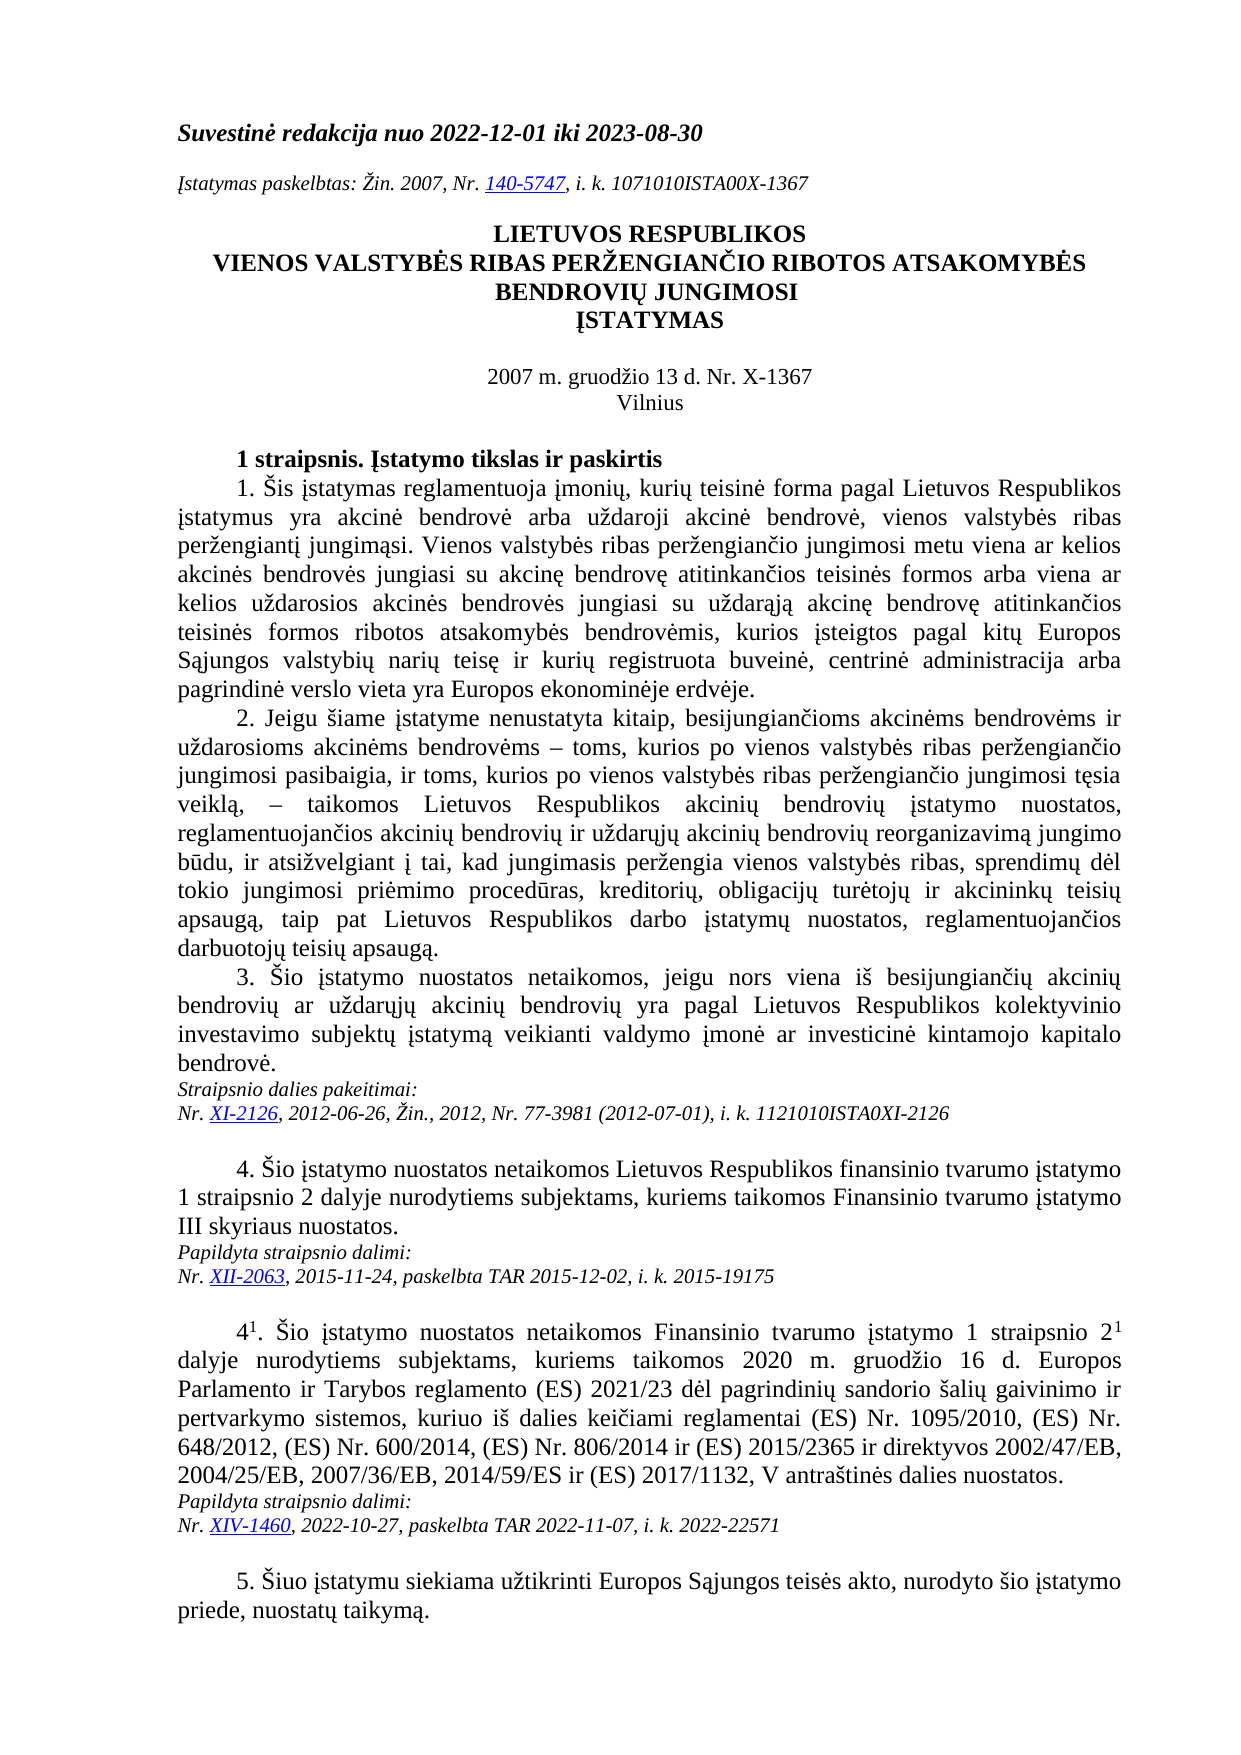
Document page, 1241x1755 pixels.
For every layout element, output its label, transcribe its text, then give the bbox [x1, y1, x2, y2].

text 41. Šio įstatymo nuostatos netaikomos Finansinio tvarumo įstatymo 1 straipsnio 21 dalyje nurodytiems subjektams, kuriems taikomos 2020 m. gruodžio 16 d. Europos Parlamento ir Tarybos reglamento (ES) 2021/23 dėl pagrindinių sandorio šalių gaivinimo ir pertvarkymo sistemos, kuriuo iš dalies keičiami reglamentai (ES) Nr. 1095/2010, (ES) Nr. 648/2012, (ES) Nr. 600/2014, (ES) Nr. 806/2014 ir (ES) 2015/2365 ir direktyvos 2002/47/EB, 2004/25/EB, 2007/36/EB, 2014/59/ES ir (ES) 2017/1132, V antraštinės dalies nuostatos. [177, 1317, 1122, 1489]
text Papildyta straipsnio dalimi: [177, 1489, 1122, 1513]
text Vilnius [177, 389, 1122, 416]
text Nr. XI-2126, 2012-06-26, Žin., 2012, Nr. 77-3981 (2012-07-01), i. k. 1121010ISTA0XI-2126 [177, 1101, 1122, 1125]
text Įstatymas paskelbtas: Žin. 2007, Nr. 140-5747, i. k. 1071010ISTA00X-1367 [177, 171, 1122, 195]
text 2. Jeigu šiame įstatyme nenustatyta kitaip, besijungiančioms akcinėms bendrovėms ir uždarosioms akcinėms bendrovėms – toms, kurios po vienos valstybės ribas peržengiančio jungimosi pasibaigia, ir toms, kurios po vienos valstybės ribas peržengiančio jungimosi tęsia veiklą, – taikomos Lietuvos Respublikos akcinių bendrovių įstatymo nuostatos, reglamentuojančios akcinių bendrovių ir uždarųjų akcinių bendrovių reorganizavimą jungimo būdu, ir atsižvelgiant į tai, kad jungimasis peržengia vienos valstybės ribas, sprendimų dėl tokio jungimosi priėmimo procedūras, kreditorių, obligacijų turėtojų ir akcininkų teisių apsaugą, taip pat Lietuvos Respublikos darbo įstatymų nuostatos, reglamentuojančios darbuotojų teisių apsaugą. [177, 703, 1122, 962]
text 2007 m. gruodžio 13 d. Nr. X-1367 [177, 363, 1122, 389]
text 3. Šio įstatymo nuostatos netaikomos, jeigu nors viena iš besijungiančių akcinių bendrovių ar uždarųjų akcinių bendrovių yra pagal Lietuvos Respublikos kolektyvinio investavimo subjektų įstatymą veikianti valdymo įmonė ar investicinė kintamojo kapitalo bendrovė. [177, 962, 1122, 1077]
text Nr. XII-2063, 2015-11-24, paskelbta TAR 2015-12-02, i. k. 2015-19175 [177, 1264, 1122, 1288]
text Nr. XIV-1460, 2022-10-27, paskelbta TAR 2022-11-07, i. k. 2022-22571 [177, 1513, 1122, 1537]
text LIETUVOS RESPUBLIKOS VIENOS VALSTYBĖS RIBAS PERŽENGIANČIO RIBOTOS ATSAKOMYBĖS BENDROVIŲ JUNGIMOSI ĮSTATYMAS [177, 219, 1122, 334]
text 1. Šis įstatymas reglamentuoja įmonių, kurių teisinė forma pagal Lietuvos Respublikos įstatymus yra akcinė bendrovė arba uždaroji akcinė bendrovė, vienos valstybės ribas peržengiantį jungimąsi. Vienos valstybės ribas peržengiančio jungimosi metu viena ar kelios akcinės bendrovės jungiasi su akcinę bendrovę atitinkančios teisinės formos arba viena ar kelios uždarosios akcinės bendrovės jungiasi su uždarąją akcinę bendrovę atitinkančios teisinės formos ribotos atsakomybės bendrovėmis, kurios įsteigtos pagal kitų Europos Sąjungos valstybių narių teisę ir kurių registruota buveinė, centrinė administracija arba pagrindinė verslo vieta yra Europos ekonominėje erdvėje. [177, 473, 1122, 703]
text Straipsnio dalies pakeitimai: [177, 1077, 1122, 1101]
text Suvestinė redakcija nuo 2022-12-01 iki 2023-08-30 [177, 118, 1122, 147]
text 4. Šio įstatymo nuostatos netaikomos Lietuvos Respublikos finansinio tvarumo įstatymo 1 straipsnio 2 dalyje nurodytiems subjektams, kuriems taikomos Finansinio tvarumo įstatymo III skyriaus nuostatos. [177, 1154, 1122, 1240]
text 1 straipsnis. Įstatymo tikslas ir paskirtis [177, 444, 1122, 473]
text Papildyta straipsnio dalimi: [177, 1240, 1122, 1264]
text 5. Šiuo įstatymu siekiama užtikrinti Europos Sąjungos teisės akto, nurodyto šio įstatymo priede, nuostatų taikymą. [177, 1566, 1122, 1624]
